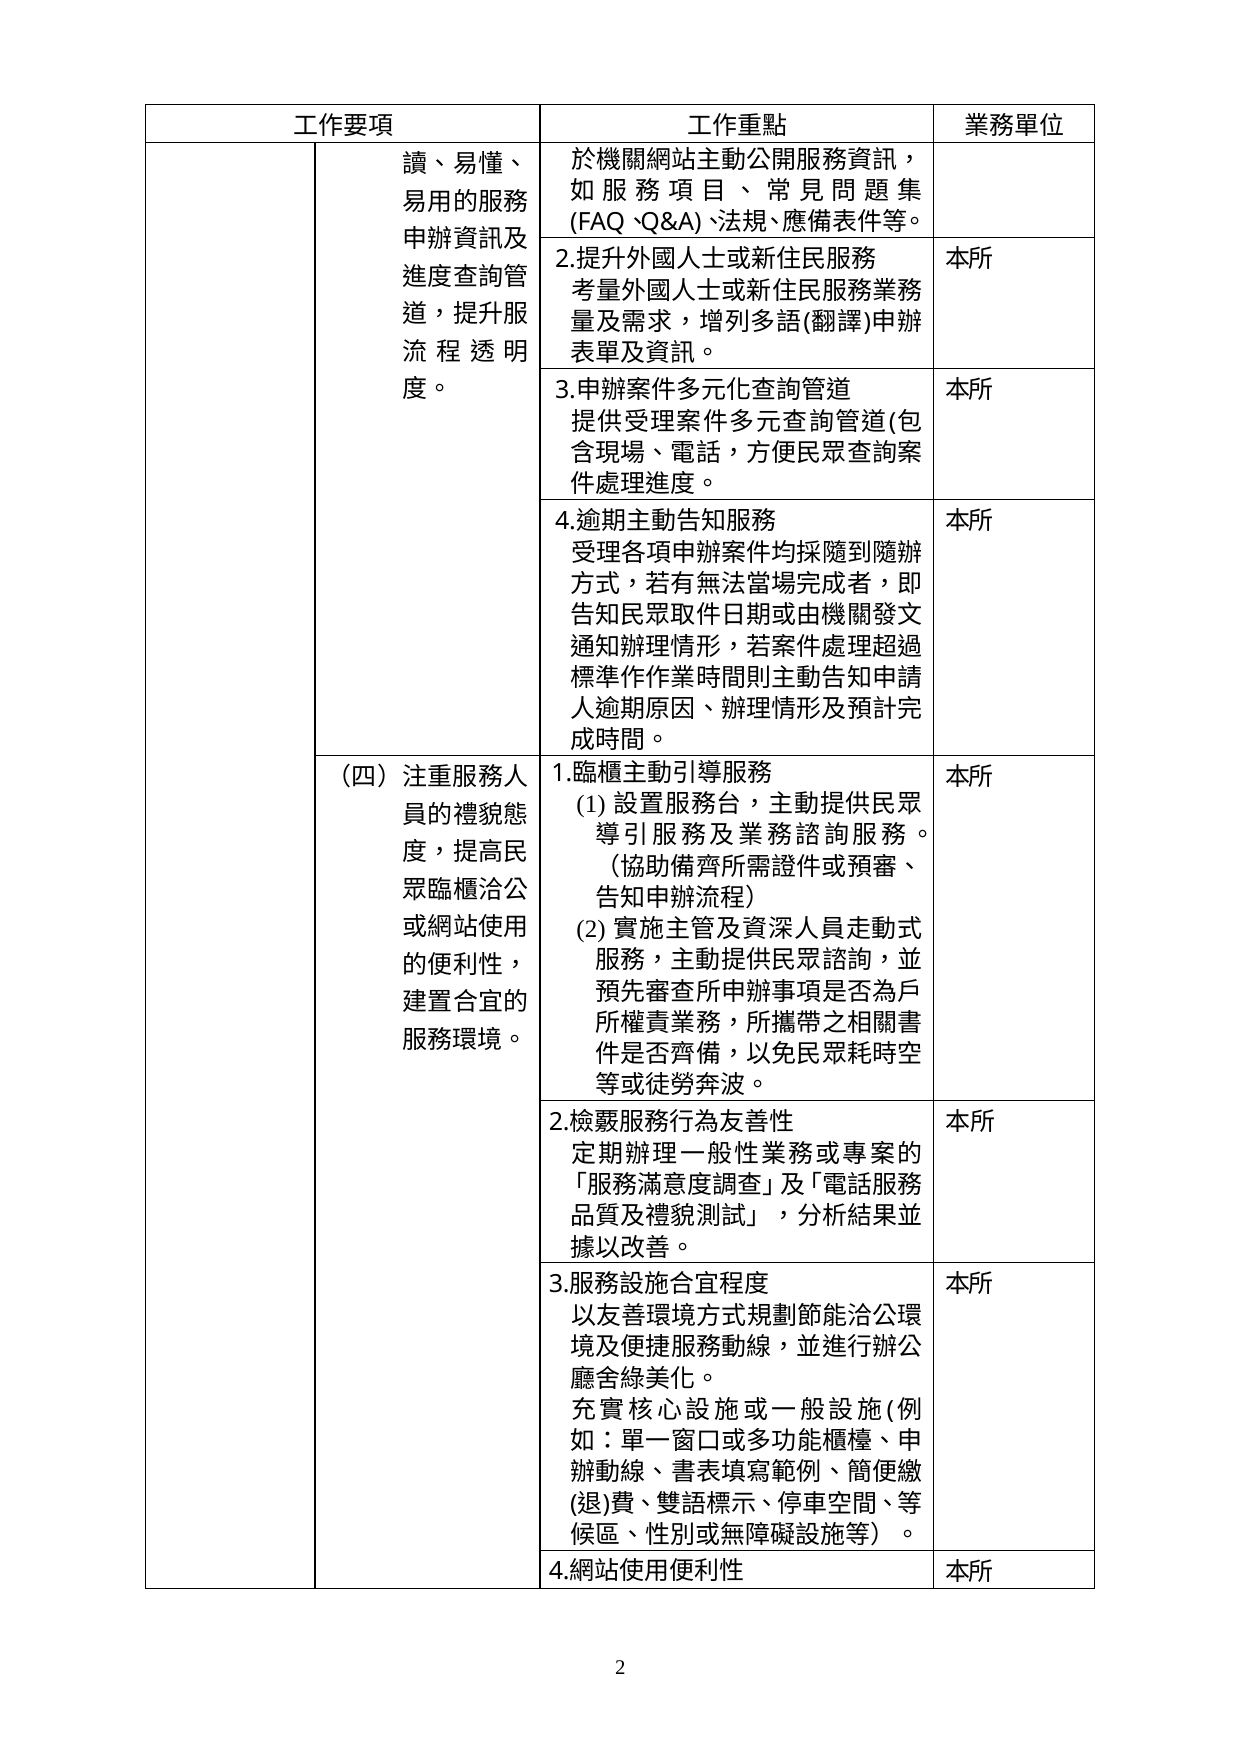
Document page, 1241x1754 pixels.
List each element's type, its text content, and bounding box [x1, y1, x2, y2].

table_cell 本所 [934, 238, 1094, 368]
table_cell 4.網站使用便利性 [541, 1551, 933, 1588]
table_cell 4.逾期主動告知服務 受理各項申辦案件均採隨到隨辦方式，若有無法當場完成者，即告知民眾取件日期或由機關發文通知辦理情形，若案件處理超過標準作作業時間則主動告知申請人逾期原因、辦理情形及預計完成時間。 [541, 500, 933, 755]
table_cell 3.申辦案件多元化查詢管道 提供受理案件多元查詢管道(包含現場、電話，方便民眾查詢案件處理進度。 [541, 369, 933, 499]
table_cell 2.提升外國人士或新住民服務 考量外國人士或新住民服務業務量及需求，增列多語(翻譯)申辦表單及資訊。 [541, 238, 933, 368]
table_cell 本所 [934, 1551, 1094, 1588]
table_cell 1.臨櫃主動引導服務 (1) 設置服務台，主動提供民眾導引服務及業務諮詢服務。（協助備齊所需證件或預審、告知申辦流程） (2) 實施主管及資深人員走動式服務，主動提供民眾諮詢，並預先審查所申辦事項是否為戶所權責業務，所攜帶之相關書件是否齊備，以免民眾耗時空等或徒勞奔波。 [541, 756, 933, 1100]
table_header 工作重點 [541, 105, 933, 142]
table_cell 本所 [934, 756, 1094, 1100]
table_header 業務單位 [934, 105, 1094, 142]
table_cell 本所 [934, 1101, 1094, 1262]
table_cell 於機關網站主動公開服務資訊，如服務項目、常見問題集(FAQ、Q&A)、法規、應備表件等。 [541, 143, 933, 237]
table_cell 本所 [934, 500, 1094, 755]
table_cell [934, 143, 1094, 237]
table_cell 2.檢覈服務行為友善性 定期辦理一般性業務或專案的「服務滿意度調查」及「電話服務品質及禮貌測試」，分析結果並據以改善。 [541, 1101, 933, 1262]
table_cell 本所 [934, 369, 1094, 499]
table_cell [146, 143, 314, 1588]
table_cell （四）注重服務人員的禮貌態度，提高民眾臨櫃洽公或網站使用的便利性，建置合宜的服務環境。 [316, 756, 539, 1588]
table_cell 讀、易懂、易用的服務申辦資訊及進度查詢管道，提升服流程透明度。 [316, 143, 539, 755]
table_header 工作要項 [146, 105, 539, 142]
table_cell 3.服務設施合宜程度 以友善環境方式規劃節能洽公環境及便捷服務動線，並進行辦公廳舍綠美化。 充實核心設施或一般設施(例如：單一窗口或多功能櫃檯、申辦動線、書表填寫範例、簡便繳(退)費、雙語標示、停車空間、等候區、性別或無障礙設施等）。 [541, 1263, 933, 1549]
table_cell 本所 [934, 1263, 1094, 1549]
